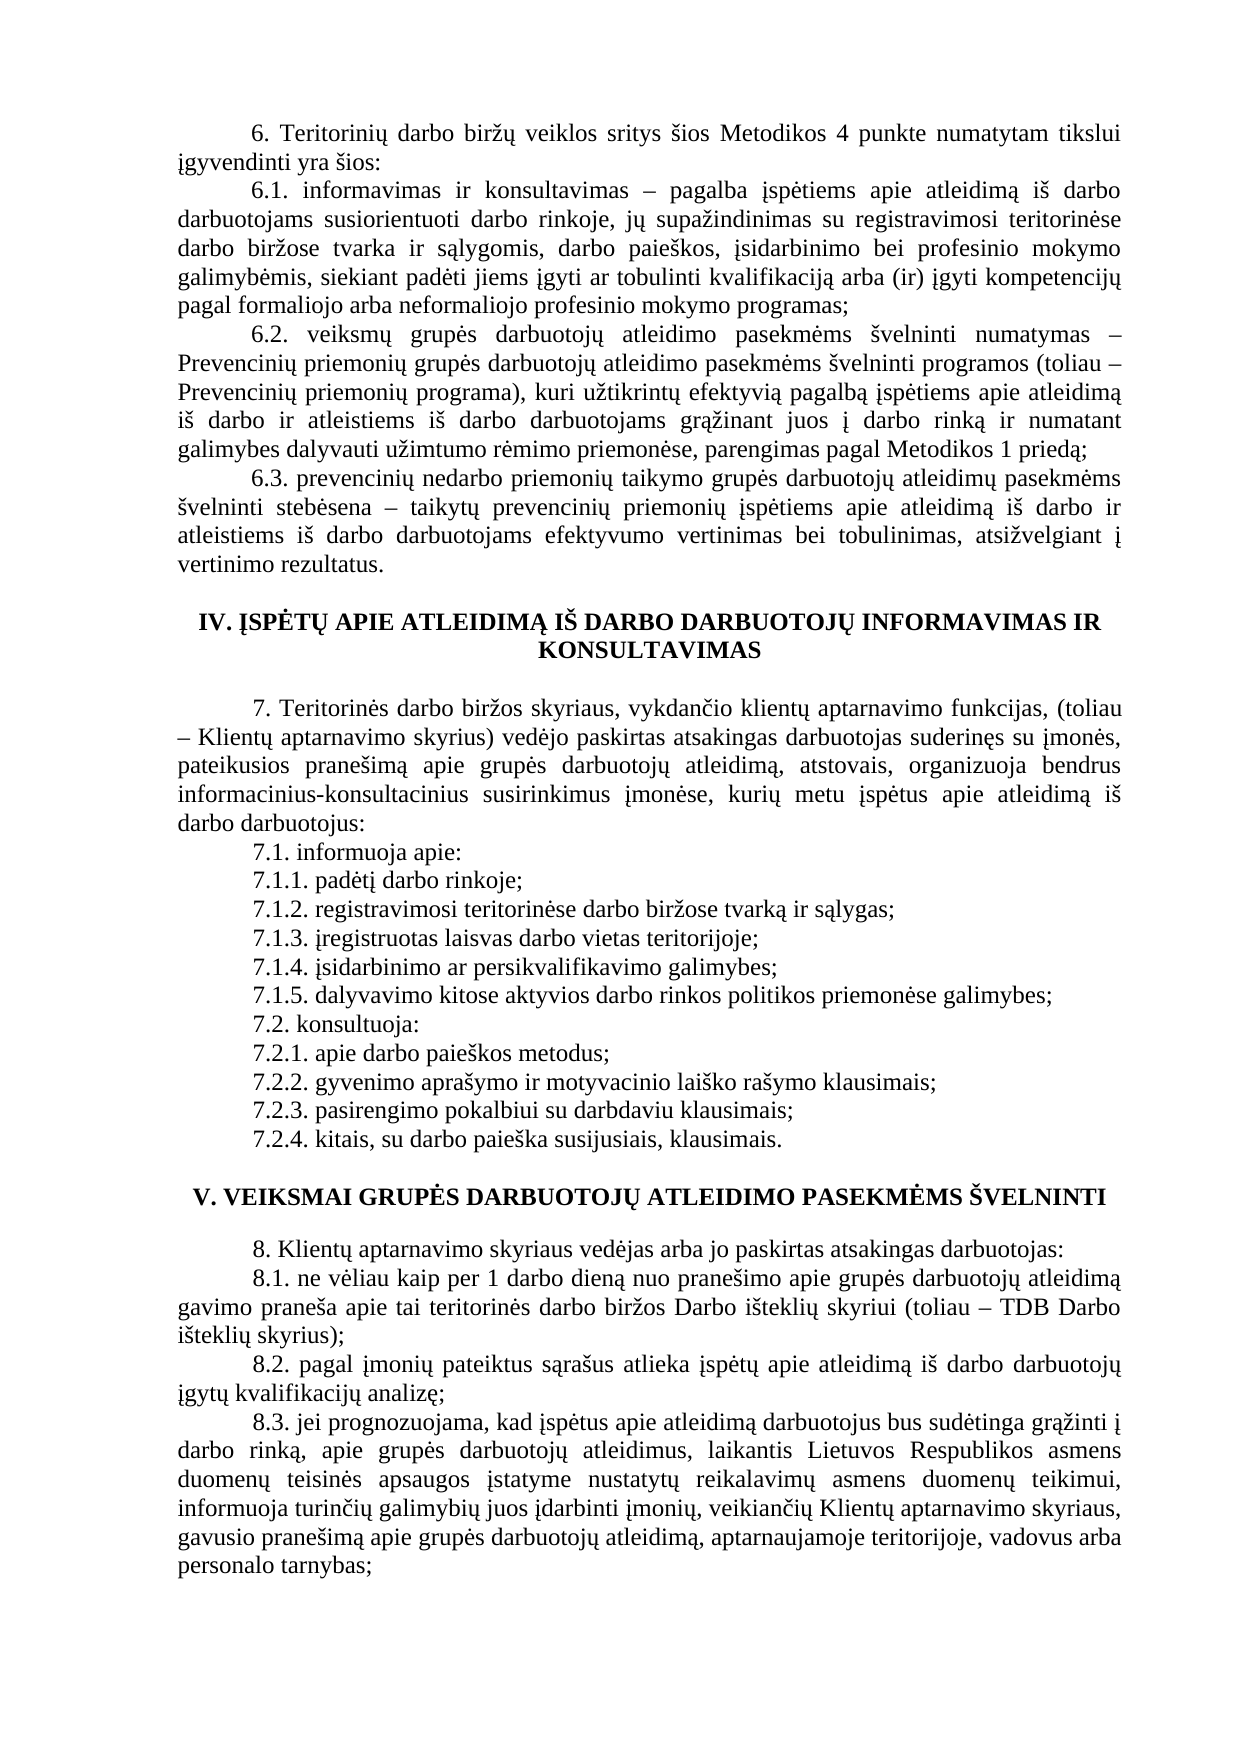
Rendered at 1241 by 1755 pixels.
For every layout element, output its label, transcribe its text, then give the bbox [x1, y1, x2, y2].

text 6.1. informavimas ir konsultavimas – pagalba įspėtiems apie atleidimą iš darbo darbuotojams susiorientuoti darbo rinkoje, jų supažindinimas su registravimosi teritorinėse darbo biržose tvarka ir sąlygomis, darbo paieškos, įsidarbinimo bei profesinio mokymo galimybėmis, siekiant padėti jiems įgyti ar tobulinti kvalifikaciją arba (ir) įgyti kompetencijų pagal formaliojo arba neformaliojo profesinio mokymo programas; [177, 176, 1122, 319]
text V. VEIKSMAI GRUPĖS DARBUOTOJŲ ATLEIDIMO PASEKMĖMS ŠVELNINTI [177, 1182, 1122, 1211]
text 7.2.1. apie darbo paieškos metodus; [177, 1038, 1122, 1067]
text 7.2.3. pasirengimo pokalbiui su darbdaviu klausimais; [177, 1096, 1122, 1124]
text 7.1.5. dalyvavimo kitose aktyvios darbo rinkos politikos priemonėse galimybes; [177, 981, 1122, 1009]
text 7.1.4. įsidarbinimo ar persikvalifikavimo galimybes; [177, 952, 1122, 981]
text 6.2. veiksmų grupės darbuotojų atleidimo pasekmėms švelninti numatymas – Prevencinių priemonių grupės darbuotojų atleidimo pasekmėms švelninti programos (toliau – Prevencinių priemonių programa), kuri užtikrintų efektyvią pagalbą įspėtiems apie atleidimą iš darbo ir atleistiems iš darbo darbuotojams grąžinant juos į darbo rinką ir numatant galimybes dalyvauti užimtumo rėmimo priemonėse, parengimas pagal Metodikos 1 priedą; [177, 319, 1122, 463]
text 7.2.2. gyvenimo aprašymo ir motyvacinio laiško rašymo klausimais; [177, 1067, 1122, 1096]
text 7.1.2. registravimosi teritorinėse darbo biržose tvarką ir sąlygas; [177, 894, 1122, 923]
text 7.2.4. kitais, su darbo paieška susijusiais, klausimais. [177, 1124, 1122, 1153]
text 7.1. informuoja apie: [177, 837, 1122, 866]
text 8.2. pagal įmonių pateiktus sąrašus atlieka įspėtų apie atleidimą iš darbo darbuotojų įgytų kvalifikacijų analizę; [177, 1349, 1122, 1407]
text 7.1.3. įregistruotas laisvas darbo vietas teritorijoje; [177, 923, 1122, 952]
text IV. ĮSPĖTŲ APIE ATLEIDIMĄ IŠ DARBO DARBUOTOJŲ INFORMAVIMAS IR KONSULTAVIMAS [177, 607, 1122, 664]
text 8.3. jei prognozuojama, kad įspėtus apie atleidimą darbuotojus bus sudėtinga grąžinti į darbo rinką, apie grupės darbuotojų atleidimus, laikantis Lietuvos Respublikos asmens duomenų teisinės apsaugos įstatyme nustatytų reikalavimų asmens duomenų teikimui, informuoja turinčių galimybių juos įdarbinti įmonių, veikiančių Klientų aptarnavimo skyriaus, gavusio pranešimą apie grupės darbuotojų atleidimą, aptarnaujamoje teritorijoje, vadovus arba personalo tarnybas; [177, 1407, 1122, 1579]
text 7. Teritorinės darbo biržos skyriaus, vykdančio klientų aptarnavimo funkcijas, (toliau – Klientų aptarnavimo skyrius) vedėjo paskirtas atsakingas darbuotojas suderinęs su įmonės, pateikusios pranešimą apie grupės darbuotojų atleidimą, atstovais, organizuoja bendrus informacinius-konsultacinius susirinkimus įmonėse, kurių metu įspėtus apie atleidimą iš darbo darbuotojus: [177, 693, 1122, 837]
text 7.2. konsultuoja: [177, 1009, 1122, 1038]
text 7.1.1. padėtį darbo rinkoje; [177, 866, 1122, 894]
text 6.3. prevencinių nedarbo priemonių taikymo grupės darbuotojų atleidimų pasekmėms švelninti stebėsena – taikytų prevencinių priemonių įspėtiems apie atleidimą iš darbo ir atleistiems iš darbo darbuotojams efektyvumo vertinimas bei tobulinimas, atsižvelgiant į vertinimo rezultatus. [177, 463, 1122, 578]
text 8. Klientų aptarnavimo skyriaus vedėjas arba jo paskirtas atsakingas darbuotojas: [177, 1234, 1122, 1263]
text 8.1. ne vėliau kaip per 1 darbo dieną nuo pranešimo apie grupės darbuotojų atleidimą gavimo praneša apie tai teritorinės darbo biržos Darbo išteklių skyriui (toliau – TDB Darbo išteklių skyrius); [177, 1263, 1122, 1349]
text 6. Teritorinių darbo biržų veiklos sritys šios Metodikos 4 punkte numatytam tikslui įgyvendinti yra šios: [177, 118, 1122, 176]
